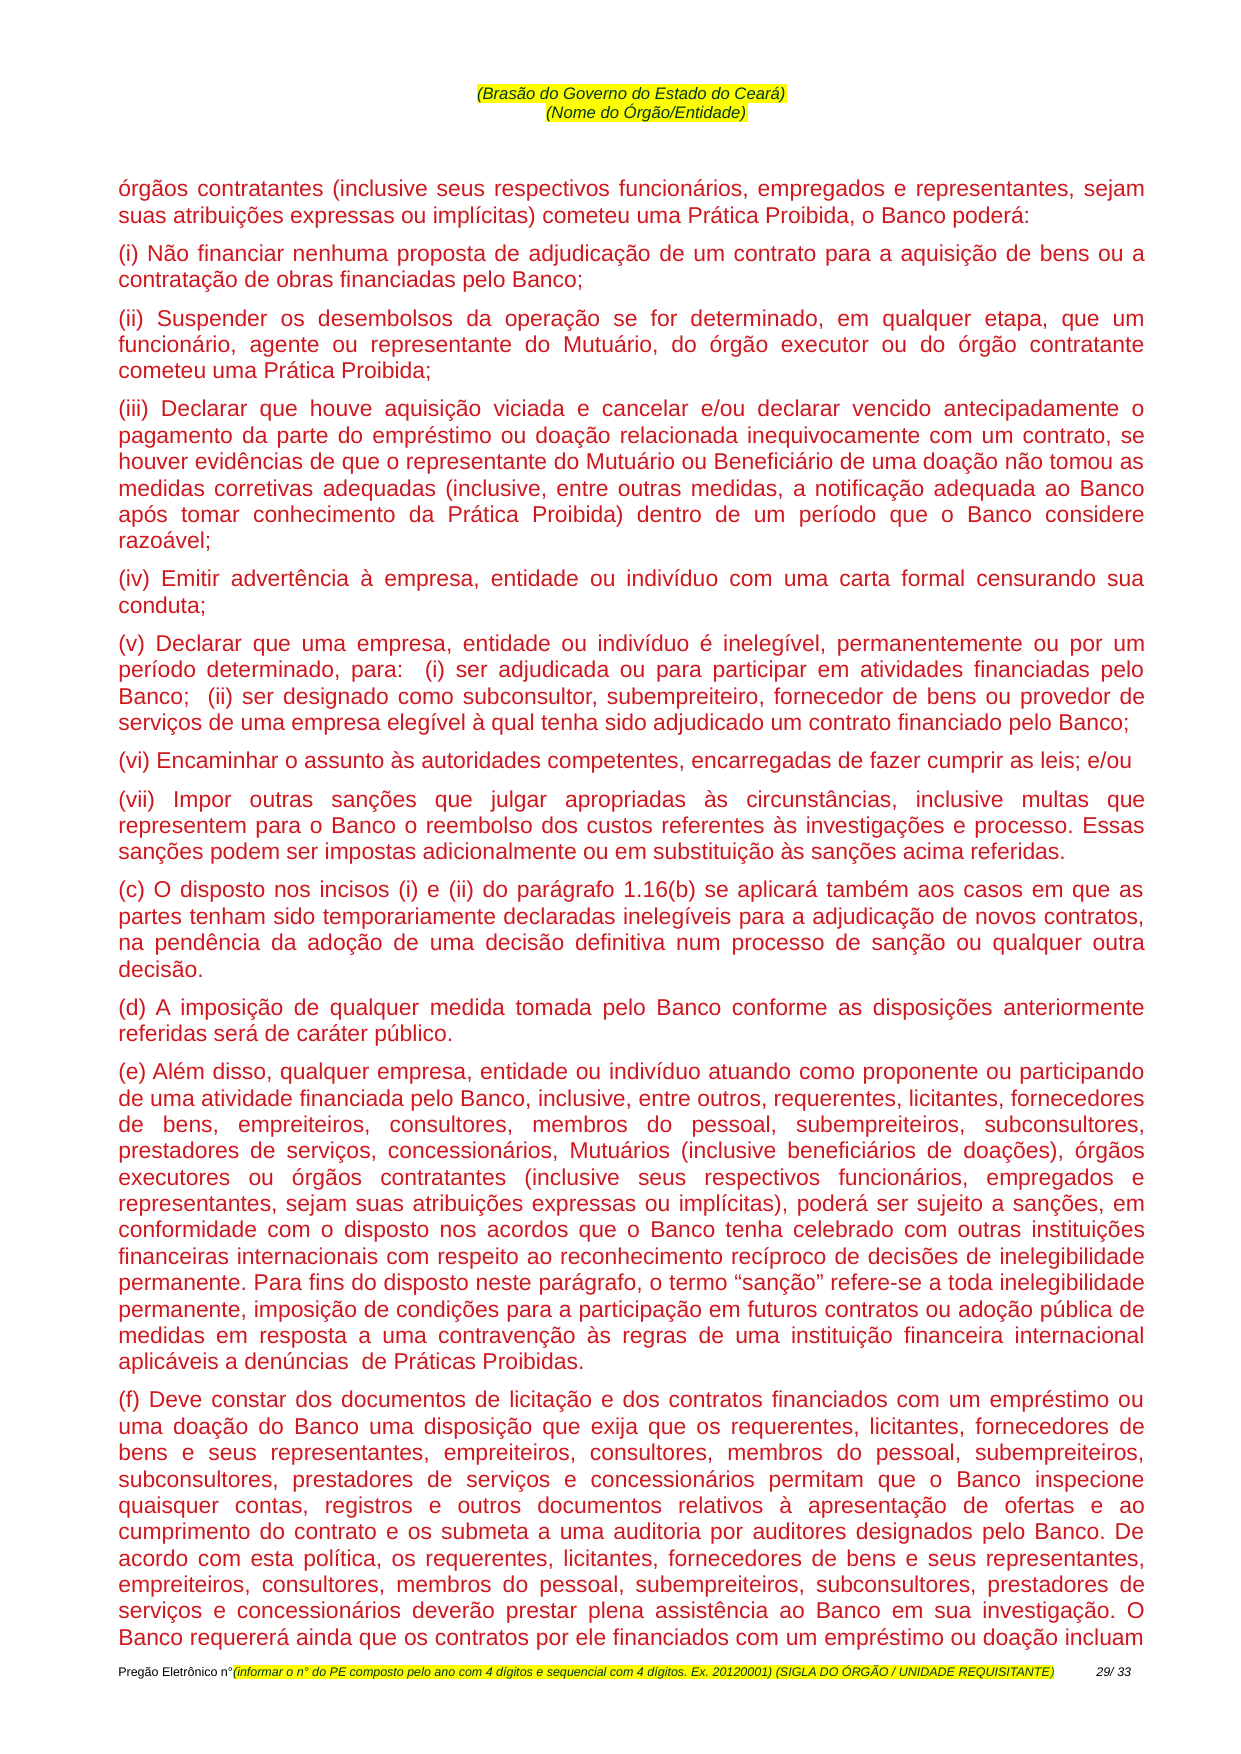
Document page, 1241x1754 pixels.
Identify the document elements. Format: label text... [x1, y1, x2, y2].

text (iv) Emitir advertência à empresa, entidade ou indivíduo com uma carta formal censurando sua conduta; [118, 565, 1146, 618]
text (iii) Declarar que houve aquisição viciada e cancelar e/ou declarar vencido antecipadamente o pagamento da parte do empréstimo ou doação relacionada inequivocamente com um contrato, se houver evidências de que o representante do Mutuário ou Beneficiário de uma doação não tomou as medidas corretivas adequadas (inclusive, entre outras medidas, a notificação adequada ao Banco após tomar conhecimento da Prática Proibida) dentro de um período que o Banco considere razoável; [118, 395, 1146, 553]
text (vii) Impor outras sanções que julgar apropriadas às circunstâncias, inclusive multas que representem para o Banco o reembolso dos custos referentes às investigações e processo. Essas sanções podem ser impostas adicionalmente ou em substituição às sanções acima referidas. [118, 786, 1146, 864]
text (v) Declarar que uma empresa, entidade ou indivíduo é inelegível, permanentemente ou por um período determinado, para: (i) ser adjudicada ou para participar em atividades financiadas pelo Banco; (ii) ser designado como subconsultor, subempreiteiro, fornecedor de bens ou provedor de serviços de uma empresa elegível à qual tenha sido adjudicado um contrato financiado pelo Banco; [118, 630, 1146, 735]
text (d) A imposição de qualquer medida tomada pelo Banco conforme as disposições anteriormente referidas será de caráter público. [118, 994, 1146, 1046]
text (c) O disposto nos incisos (i) e (ii) do parágrafo 1.16(b) se aplicará também aos casos em que as partes tenham sido temporariamente declaradas inelegíveis para a adjudicação de novos contratos, na pendência da adoção de uma decisão definitiva num processo de sanção ou qualquer outra decisão. [118, 876, 1146, 982]
text (i) Não financiar nenhuma proposta de adjudicação de um contrato para a aquisição de bens ou a contratação de obras financiadas pelo Banco; [118, 240, 1146, 293]
text (f) Deve constar dos documentos de licitação e dos contratos financiados com um empréstimo ou uma doação do Banco uma disposição que exija que os requerentes, licitantes, fornecedores de bens e seus representantes, empreiteiros, consultores, membros do pessoal, subempreiteiros, subconsultores, prestadores de serviços e concessionários permitam que o Banco inspecione quaisquer contas, registros e outros documentos relativos à apresentação de ofertas e ao cumprimento do contrato e os submeta a uma auditoria por auditores designados pelo Banco. De acordo com esta política, os requerentes, licitantes, fornecedores de bens e seus representantes, empreiteiros, consultores, membros do pessoal, subempreiteiros, subconsultores, prestadores de serviços e concessionários deverão prestar plena assistência ao Banco em sua investigação. O Banco requererá ainda que os contratos por ele financiados com um empréstimo ou doação incluam [118, 1386, 1146, 1650]
text (e) Além disso, qualquer empresa, entidade ou indivíduo atuando como proponente ou participando de uma atividade financiada pelo Banco, inclusive, entre outros, requerentes, licitantes, fornecedores de bens, empreiteiros, consultores, membros do pessoal, subempreiteiros, subconsultores, prestadores de serviços, concessionários, Mutuários (inclusive beneficiários de doações), órgãos executores ou órgãos contratantes (inclusive seus respectivos funcionários, empregados e representantes, sejam suas atribuições expressas ou implícitas), poderá ser sujeito a sanções, em conformidade com o disposto nos acordos que o Banco tenha celebrado com outras instituições financeiras internacionais com respeito ao reconhecimento recíproco de decisões de inelegibilidade permanente. Para fins do disposto neste parágrafo, o termo “sanção” refere-se a toda inelegibilidade permanente, imposição de condições para a participação em futuros contratos ou adoção pública de medidas em resposta a uma contravenção às regras de uma instituição financeira internacional aplicáveis a denúncias de Práticas Proibidas. [118, 1058, 1146, 1374]
text (vi) Encaminhar o assunto às autoridades competentes, encarregadas de fazer cumprir as leis; e/ou [118, 747, 1146, 774]
text órgãos contratantes (inclusive seus respectivos funcionários, empregados e representantes, sejam suas atribuições expressas ou implícitas) cometeu uma Prática Proibida, o Banco poderá: [118, 175, 1146, 228]
text (ii) Suspender os desembolsos da operação se for determinado, em qualquer etapa, que um funcionário, agente ou representante do Mutuário, do órgão executor ou do órgão contratante cometeu uma Prática Proibida; [118, 304, 1146, 383]
